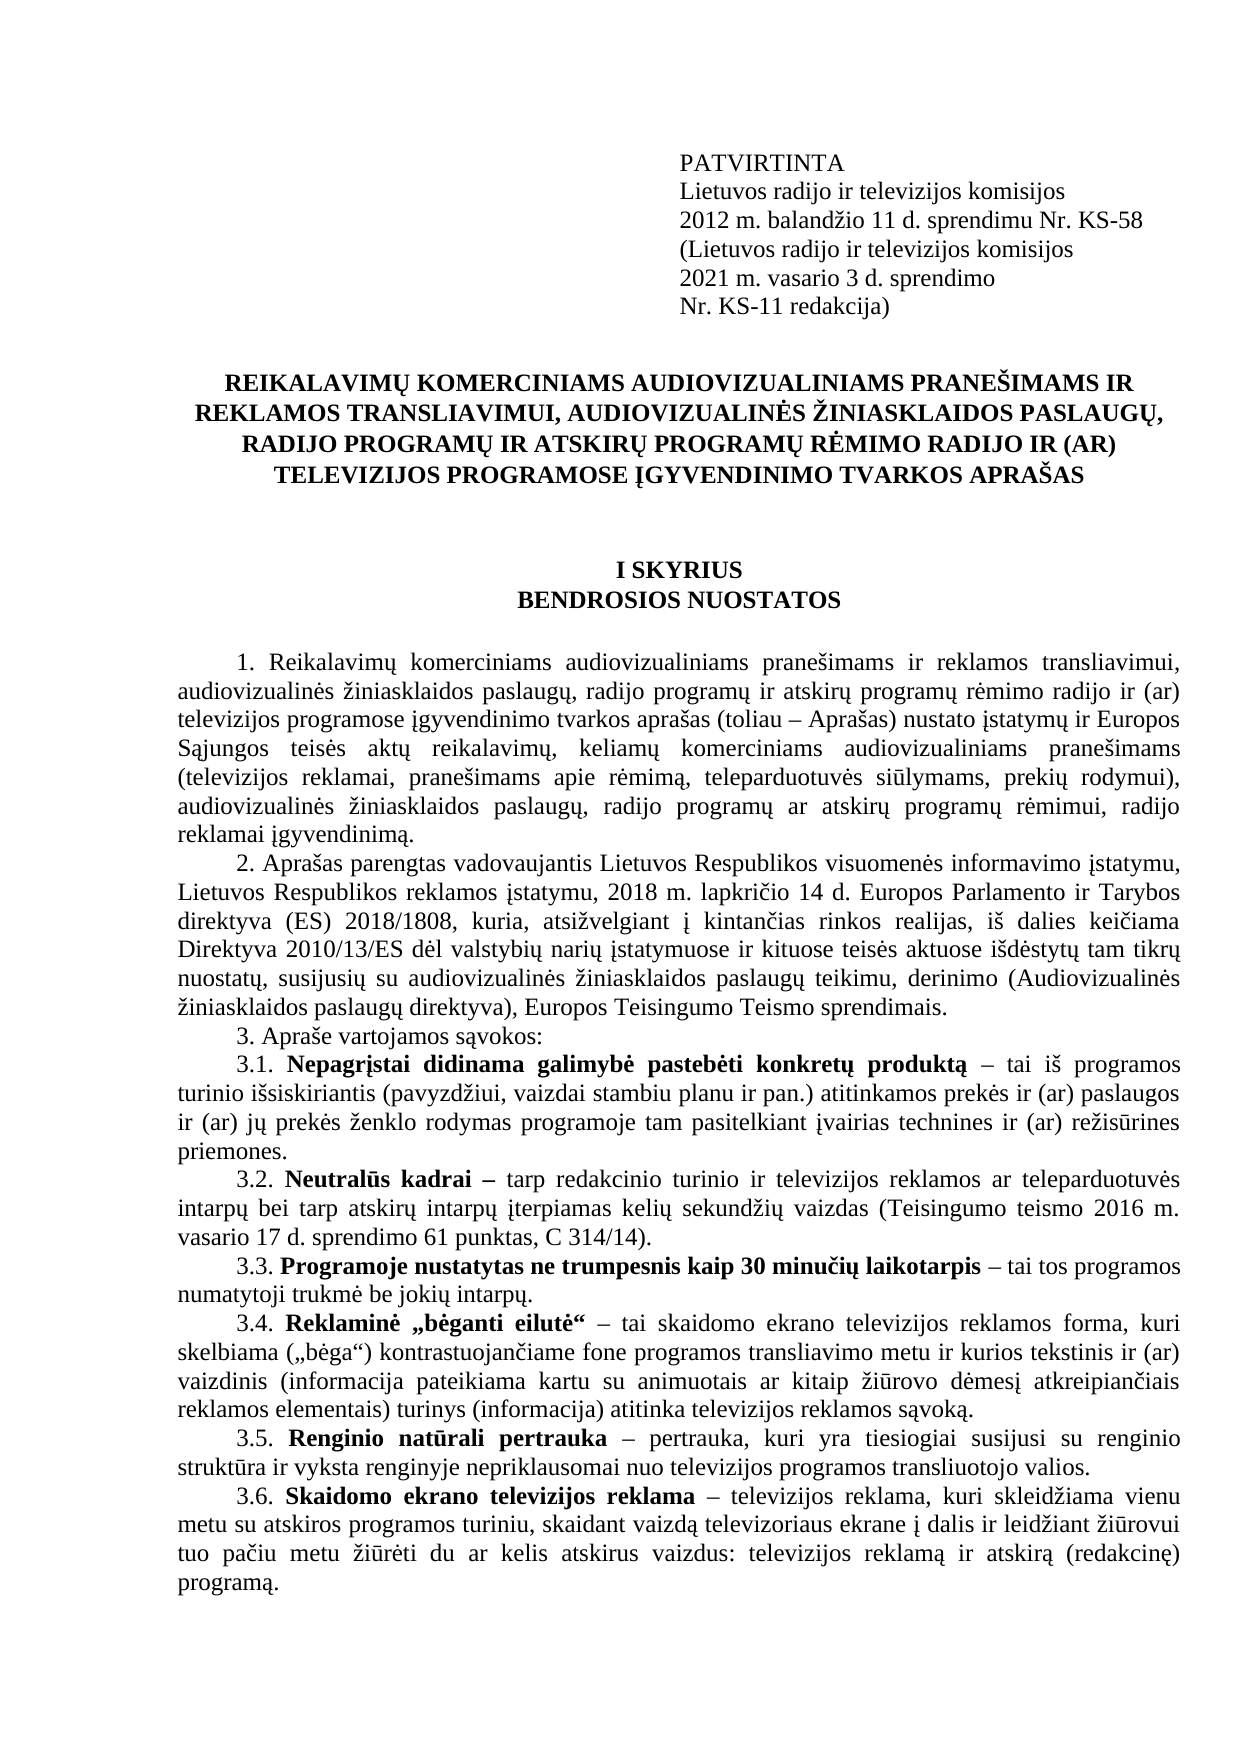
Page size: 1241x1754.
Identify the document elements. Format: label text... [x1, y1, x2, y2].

text 3.3. Programoje nustatytas ne trumpesnis kaip 30 minučių laikotarpis – tai tos programos numatytoji trukmė be jokių intarpų. [177, 1251, 1181, 1308]
text 2. Aprašas parengtas vadovaujantis Lietuvos Respublikos visuomenės informavimo įstatymu, Lietuvos Respublikos reklamos įstatymu, 2018 m. lapkričio 14 d. Europos Parlamento ir Tarybos direktyva (ES) 2018/1808, kuria, atsižvelgiant į kintančias rinkos realijas, iš dalies keičiama Direktyva 2010/13/ES dėl valstybių narių įstatymuose ir kituose teisės aktuose išdėstytų tam tikrų nuostatų, susijusių su audiovizualinės žiniasklaidos paslaugų teikimu, derinimo (Audiovizualinės žiniasklaidos paslaugų direktyva), Europos Teisingumo Teismo sprendimais. [177, 848, 1181, 1021]
text BENDROSIOS NUOSTATOS [177, 586, 1181, 614]
text 3.5. Renginio natūrali pertrauka – pertrauka, kuri yra tiesiogiai susijusi su renginio struktūra ir vyksta renginyje nepriklausomai nuo televizijos programos transliuotojo valios. [177, 1423, 1181, 1481]
text 1. Reikalavimų komerciniams audiovizualiniams pranešimams ir reklamos transliavimui, audiovizualinės žiniasklaidos paslaugų, radijo programų ir atskirų programų rėmimo radijo ir (ar) televizijos programose įgyvendinimo tvarkos aprašas (toliau – Aprašas) nustato įstatymų ir Europos Sąjungos teisės aktų reikalavimų, keliamų komerciniams audiovizualiniams pranešimams (televizijos reklamai, pranešimams apie rėmimą, teleparduotuvės siūlymams, prekių rodymui), audiovizualinės žiniasklaidos paslaugų, radijo programų ar atskirų programų rėmimui, radijo reklamai įgyvendinimą. [177, 647, 1181, 848]
text REIKALAVIMŲ KOMERCINIAMS AUDIOVIZUALINIAMS PRANEŠIMAMS IR REKLAMOS TRANSLIAVIMUI, AUDIOVIZUALINĖS ŽINIASKLAIDOS PASLAUGŲ, RADIJO PROGRAMŲ IR ATSKIRŲ PROGRAMŲ RĖMIMO RADIJO IR (AR) TELEVIZIJOS PROGRAMOSE ĮGYVENDINIMO TVARKOS APRAŠAS [177, 368, 1181, 488]
text 3. Apraše vartojamos sąvokos: [177, 1021, 1181, 1049]
text 3.1. Nepagrįstai didinama galimybė pastebėti konkretų produktą – tai iš programos turinio išsiskiriantis (pavyzdžiui, vaizdai stambiu planu ir pan.) atitinkamos prekės ir (ar) paslaugos ir (ar) jų prekės ženklo rodymas programoje tam pasitelkiant įvairias technines ir (ar) režisūrines priemones. [177, 1049, 1181, 1164]
text PATVIRTINTA [177, 148, 1181, 176]
text Nr. KS-11 redakcija) [177, 291, 1181, 320]
text 3.4. Reklaminė „bėganti eilutė“ – tai skaidomo ekrano televizijos reklamos forma, kuri skelbiama („bėga“) kontrastuojančiame fone programos transliavimo metu ir kurios tekstinis ir (ar) vaizdinis (informacija pateikiama kartu su animuotais ar kitaip žiūrovo dėmesį atkreipiančiais reklamos elementais) turinys (informacija) atitinka televizijos reklamos sąvoką. [177, 1308, 1181, 1423]
text (Lietuvos radijo ir televizijos komisijos [177, 234, 1181, 263]
text 3.2. Neutralūs kadrai – tarp redakcinio turinio ir televizijos reklamos ar teleparduotuvės intarpų bei tarp atskirų intarpų įterpiamas kelių sekundžių vaizdas (Teisingumo teismo 2016 m. vasario 17 d. sprendimo 61 punktas, C 314/14). [177, 1164, 1181, 1251]
text I SKYRIUS [177, 555, 1181, 583]
text 2012 m. balandžio 11 d. sprendimu Nr. KS-58 [177, 205, 1181, 234]
text Lietuvos radijo ir televizijos komisijos [177, 176, 1181, 205]
text 3.6. Skaidomo ekrano televizijos reklama – televizijos reklama, kuri skleidžiama vienu metu su atskiros programos turiniu, skaidant vaizdą televizoriaus ekrane į dalis ir leidžiant žiūrovui tuo pačiu metu žiūrėti du ar kelis atskirus vaizdus: televizijos reklamą ir atskirą (redakcinę) programą. [177, 1481, 1181, 1596]
text 2021 m. vasario 3 d. sprendimo [177, 263, 1181, 291]
